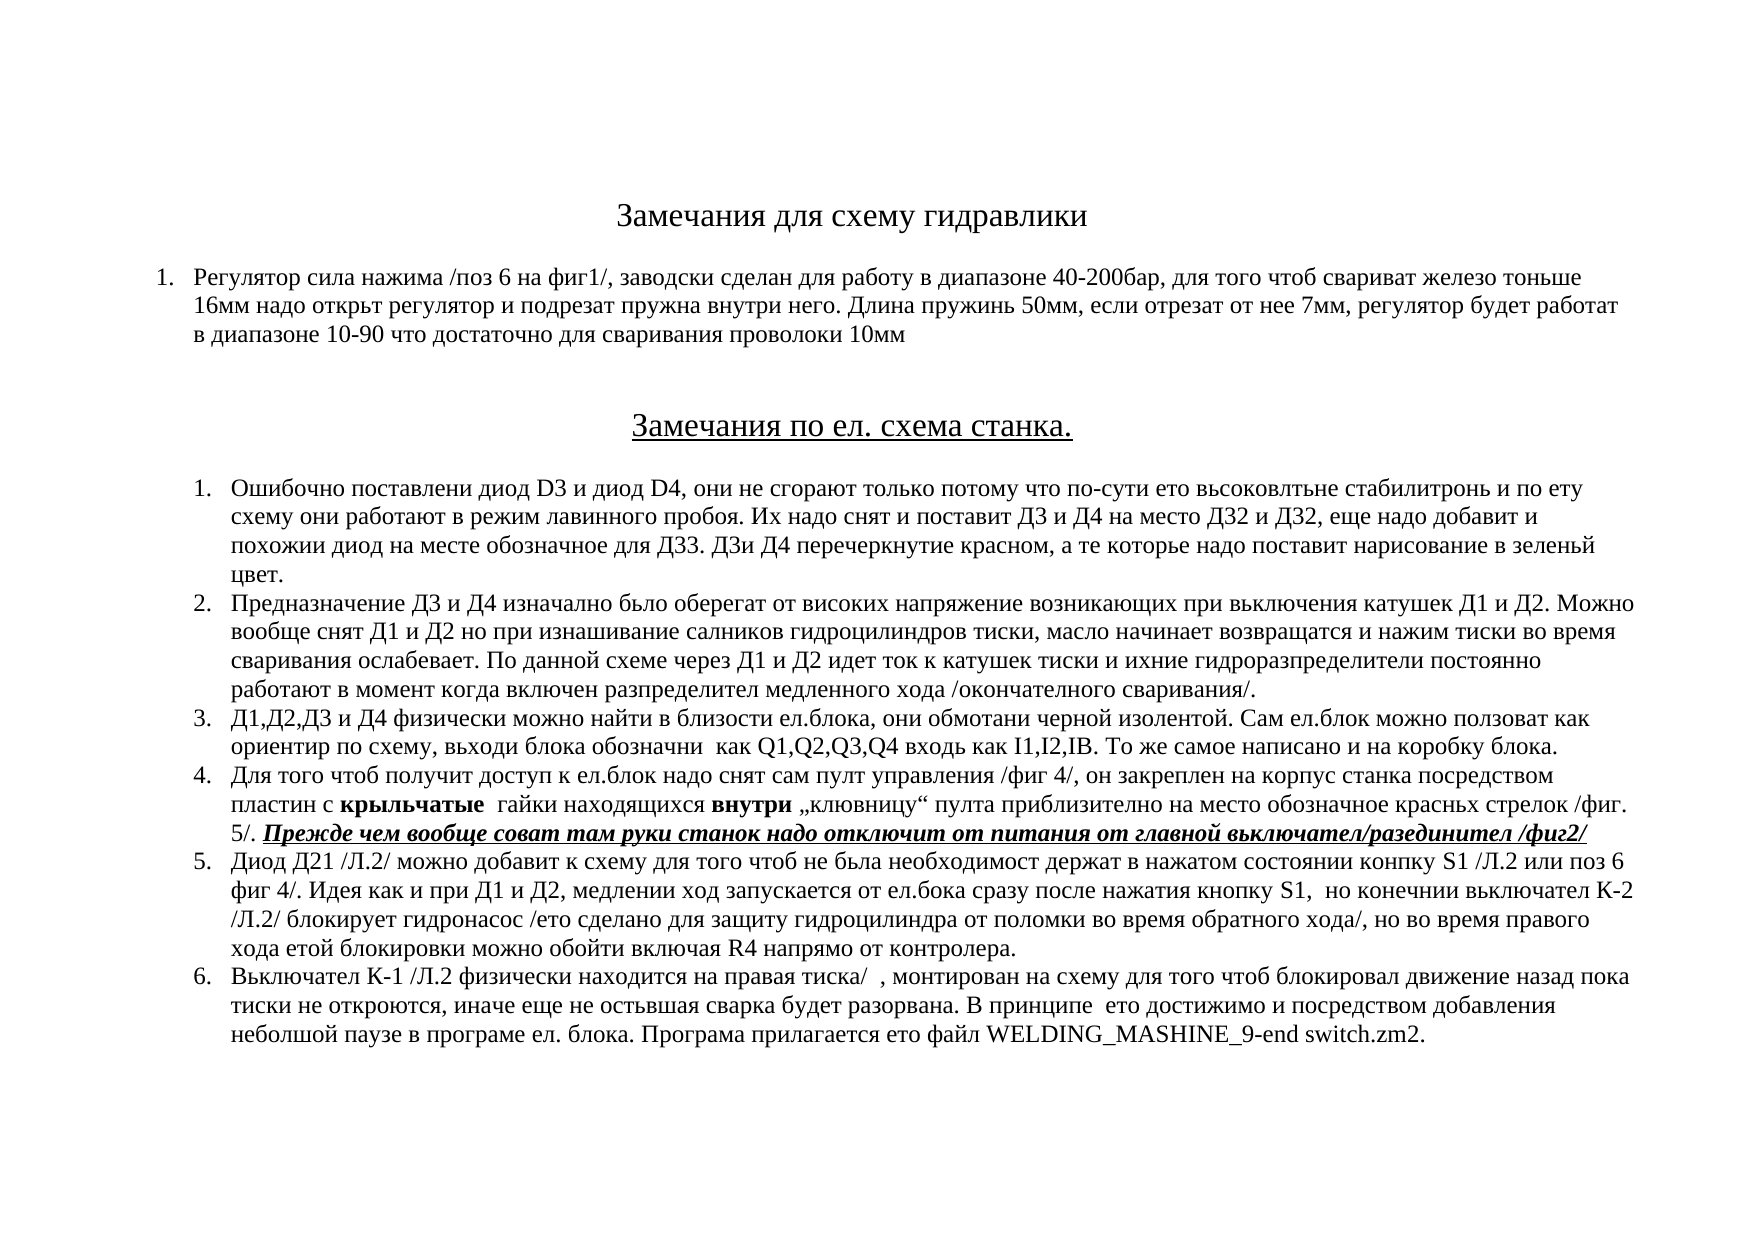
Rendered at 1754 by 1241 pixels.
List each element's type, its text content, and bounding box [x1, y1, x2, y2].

list Вьключател К-1 /Л.2 физически находится на правая тиска/ , монтирован на схему для того чтоб блокировал движение назад пока тиски не откроются, иначе еще не остьвшая сварка будет разорвана. В принципе ето достижимо и посредством добавления неболшой паузе в програме ел. блока. Програма прилагается ето файл WELDING_MASHINE_9-end switch.zm2. [193, 961, 1636, 1048]
list Диод Д21 /Л.2/ можно добавит к схему для того чтоб не бьла необходимост держат в нажатом состоянии конпку S1 /Л.2 или поз 6 фиг 4/. Идея как и при Д1 и Д2, медлении ход запускается от ел.бока сразу после нажатия кнопку S1, но конечнии вьключател К-2 /Л.2/ блокирует гидронасос /ето сделано для защиту гидроцилиндра от поломки во время обратного хода/, но во время правого хода етой блокировки можно обойти включая R4 напрямо от контролера. [193, 846, 1636, 961]
text Замечания по ел. схема станка. [68, 406, 1636, 444]
list Предназначение Д3 и Д4 изначално бьло оберегат от високих напряжение возникающих при вьключения катушек Д1 и Д2. Можно вообще снят Д1 и Д2 но при изнашивание салников гидроцилиндров тиски, масло начинает возвращатся и нажим тиски во время сваривания ослабевает. По данной схеме через Д1 и Д2 идет ток к катушек тиски и ихние гидроразпределители постоянно работают в момент когда включен разпределител медленного хода /окончателного сваривания/. [193, 588, 1636, 703]
list Регулятор сила нажима /поз 6 на фиг1/, заводски сделан для работу в диапазоне 40-200бар, для того чтоб свариват железо тоньше 16мм надо открьт регулятор и подрезат пружна внутри него. Длина пружинь 50мм, если отрезат от нее 7мм, регулятор будет работат в диапазоне 10-90 что достаточно для сваривания проволоки 10мм [156, 262, 1636, 348]
list Ошибочно поставлени диод D3 и диод D4, они не сгорают только потому что по-сути ето вьсоковлтьне стабилитронь и по ету схему они работают в режим лавинного пробоя. Их надо снят и поставит Д3 и Д4 на место Д32 и Д32, еще надо добавит и похожии диод на месте обозначное для Д33. Д3и Д4 перечеркнутие красном, а те которье надо поставит нарисование в зеленьй цвет. [193, 473, 1636, 588]
list Для того чтоб получит доступ к ел.блок надо снят сам пулт управления /фиг 4/, он закреплен на корпус станка посредством пластин с крыльчатые гайки находящихся внутри „клювницу“ пулта приблизително на место обозначное красньх стрелок /фиг. 5/. Прежде чем вообще соват там руки станок надо отключит от питания от главной вьключател/разединител /фиг2/ [193, 760, 1636, 846]
list Д1,Д2,Д3 и Д4 физически можно найти в близости ел.блока, они обмотани черной изолентой. Сам ел.блок можно ползоват как ориентир по схему, вьходи блока обозначни как Q1,Q2,Q3,Q4 входь как I1,I2,IB. То же самое написано и на коробку блока. [193, 703, 1636, 760]
text Замечания для схему гидравлики [68, 195, 1636, 233]
